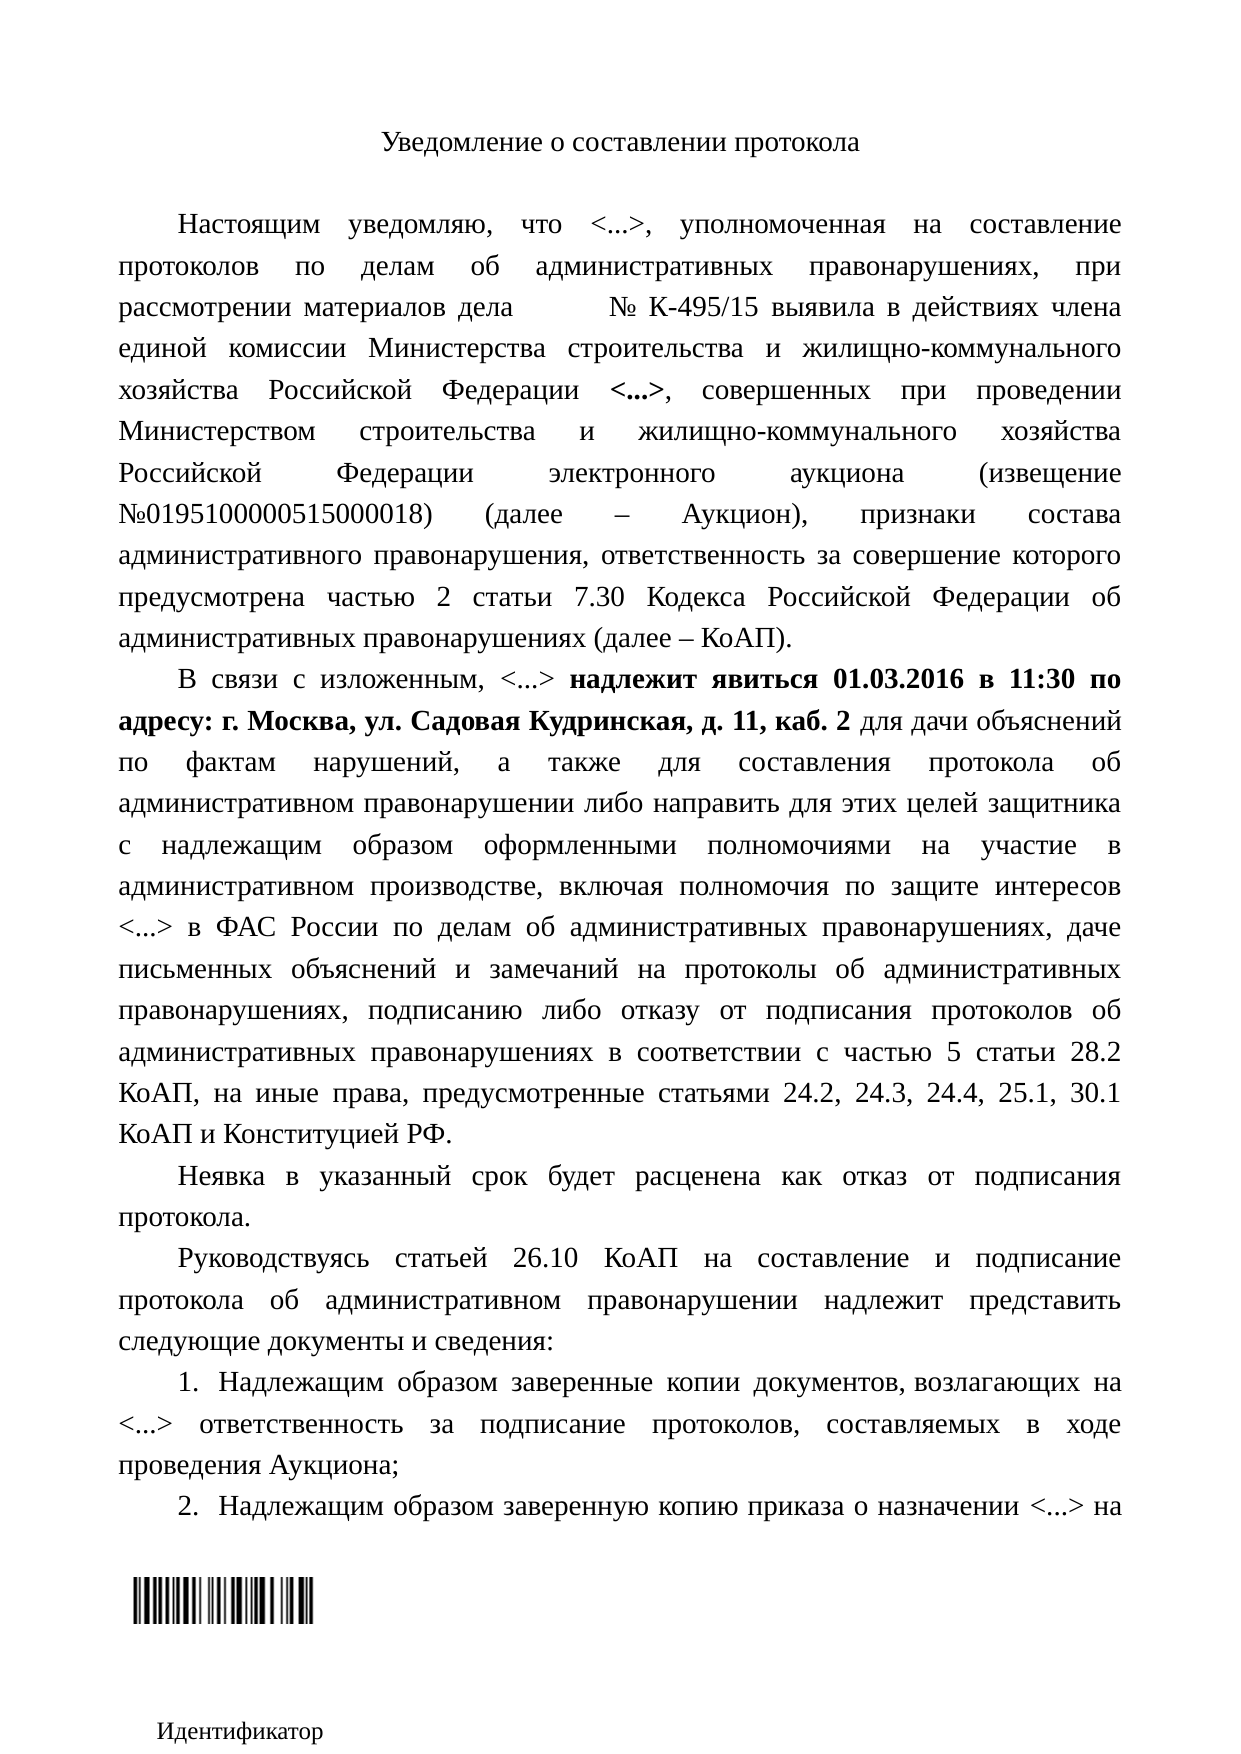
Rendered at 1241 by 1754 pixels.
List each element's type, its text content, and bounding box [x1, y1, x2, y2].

list Надлежащим образом заверенные копии документов, возлагающих на <...> ответственность за подписание протоколов, составляемых в ходе проведения Аукциона; [118, 1359, 1122, 1483]
text Настоящим уведомляю, что <...>, уполномоченная на составление протоколов по делам об административных правонарушениях, при рассмотрении материалов дела № К-495/15 выявила в действиях члена единой комиссии Министерства строительства и жилищно-коммунального хозяйства Российской Федерации <...>, совершенных при проведении Министерством строительства и жилищно-коммунального хозяйства Российской Федерации электронного аукциона (извещение №0195100000515000018) (далее – Аукцион), признаки состава административного правонарушения, ответственность за совершение которого предусмотрена частью 2 статьи 7.30 Кодекса Российской Федерации об административных правонарушениях (далее – КоАП). [118, 201, 1122, 656]
list Надлежащим образом заверенную копию приказа о назначении <...> на [118, 1483, 1122, 1524]
text Уведомление о составлении протокола [118, 118, 1122, 159]
text В связи с изложенным, <...> надлежит явиться 01.03.2016 в 11:30 по адресу: г. Москва, ул. Садовая Кудринская, д. 11, каб. 2 для дачи объяснений по фактам нарушений, а также для составления протокола об административном правонарушении либо направить для этих целей защитника с надлежащим образом оформленными полномочиями на участие в административном производстве, включая полномочия по защите интересов <...> в ФАС России по делам об административных правонарушениях, даче письменных объяснений и замечаний на протоколы об административных правонарушениях, подписанию либо отказу от подписания протоколов об административных правонарушениях в соответствии с частью 5 статьи 28.2 КоАП, на иные права, предусмотренные статьями 24.2, 24.3, 24.4, 25.1, 30.1 КоАП и Конституцией РФ. [118, 656, 1122, 1152]
picture [118, 1577, 331, 1624]
text Руководствуясь статьей 26.10 КоАП на составление и подписание протокола об административном правонарушении надлежит представить следующие документы и сведения: [118, 1235, 1122, 1359]
text Неявка в указанный срок будет расценена как отказ от подписания протокола. [118, 1152, 1122, 1235]
